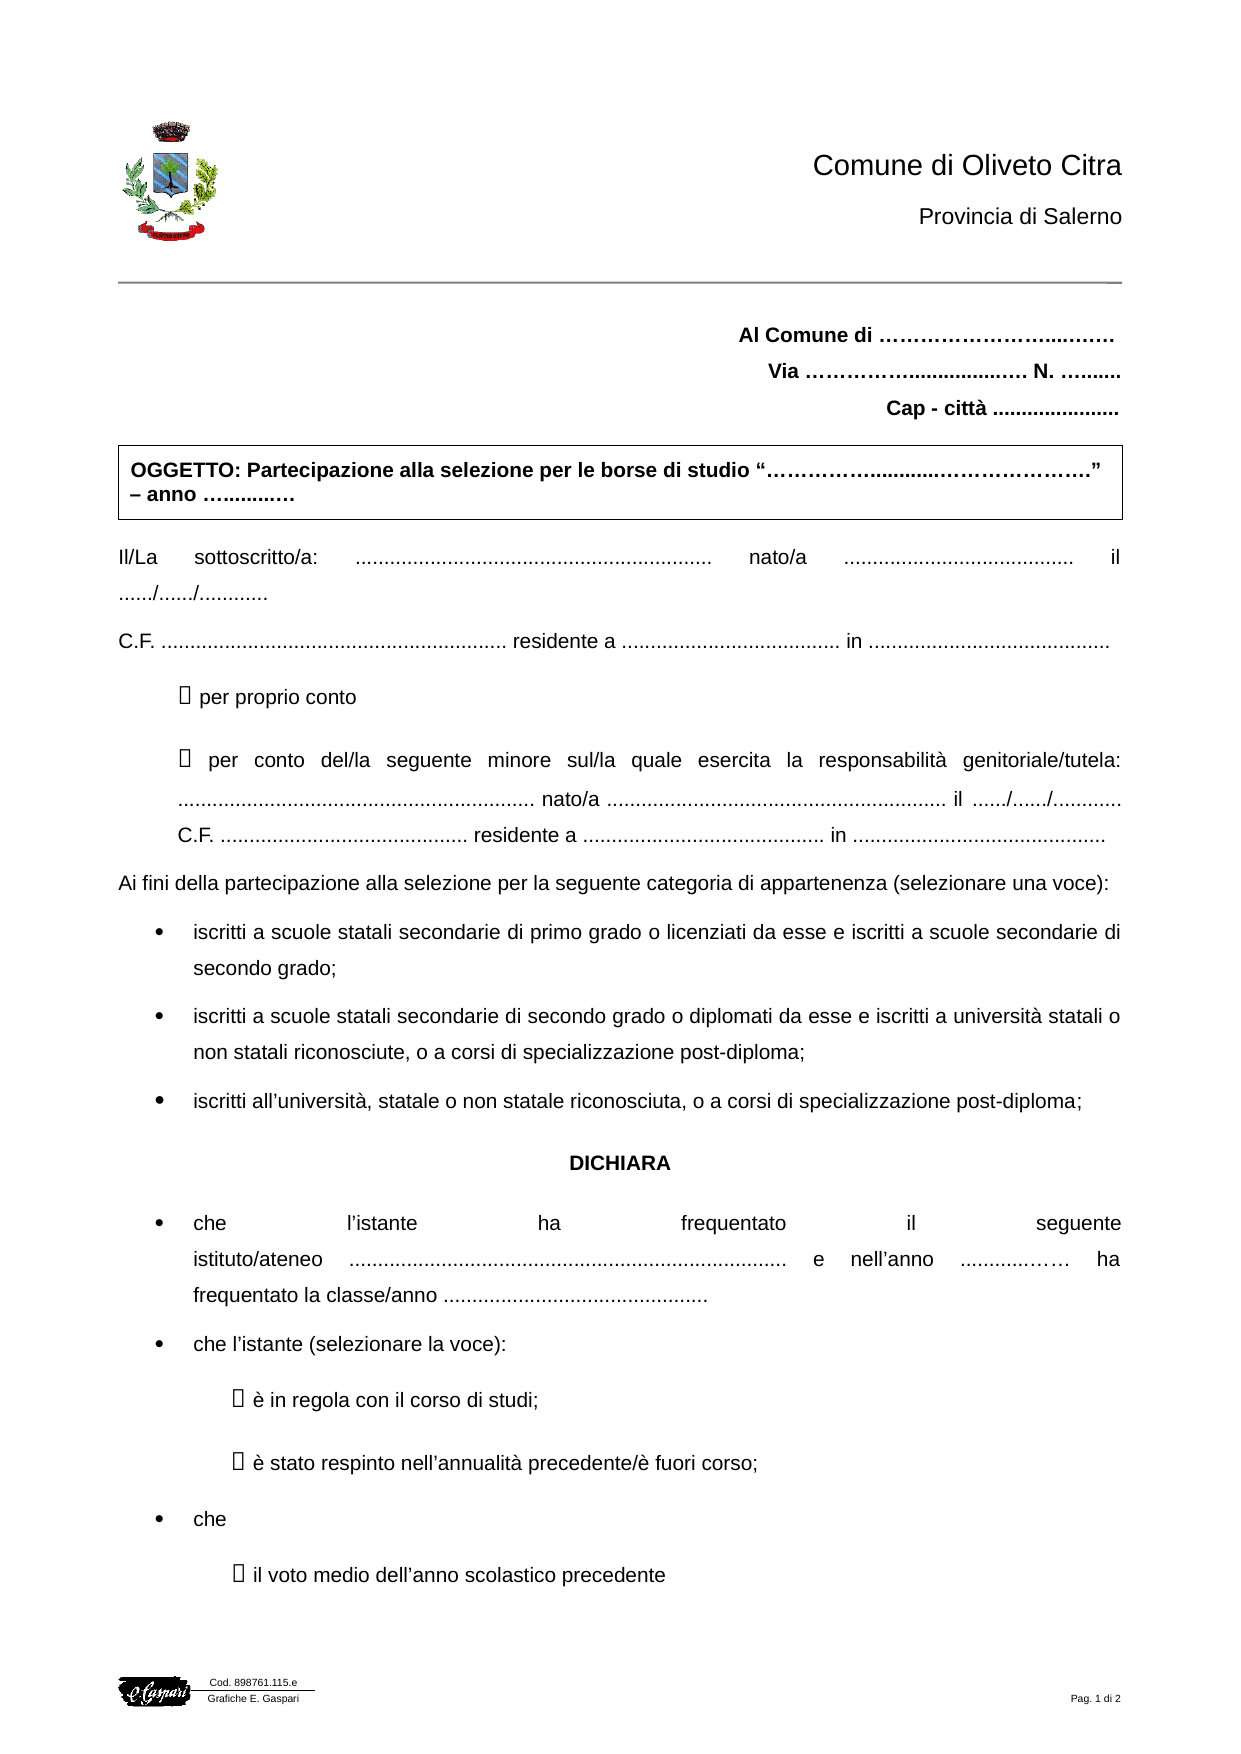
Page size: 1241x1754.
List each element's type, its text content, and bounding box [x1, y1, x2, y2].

table_header OGGETTO: Partecipazione alla selezione per le borse di studio “……………............………………….” – anno ….........… [119, 446, 1122, 518]
text Comune di Oliveto Citra [224, 148, 1122, 181]
text Ai fini della partecipazione alla selezione per la seguente categoria di appartenenza (selezionare una voce): [118, 871, 1122, 895]
list  il voto medio dell’anno scolastico precedente [231, 1556, 1122, 1590]
text  per conto del/la seguente minore sul/la quale esercita la responsabilità genitoriale/tutela: .............................................................. nato/a ........................................................... il ....../....../............ C.F. ........................................... residente a .......................................... in ............................................ [177, 741, 1122, 847]
text  è in regola con il corso di studi; [231, 1380, 1122, 1414]
text Provincia di Salerno [224, 203, 1122, 229]
picture [122, 117, 224, 248]
list che l’istante (selezionare la voce): [156, 1332, 1122, 1356]
picture [117, 1675, 191, 1707]
text DICHIARA [118, 1150, 1122, 1174]
text Via ……………................…. N. …....... [235, 359, 1122, 383]
text Al Comune di ……………………....….… [235, 323, 1122, 347]
text Il/La sottoscritto/a: .............................................................. nato/a ........................................ il ....../....../............ [118, 544, 1122, 604]
list iscritti all’università, statale o non statale riconosciuta, o a corsi di specializzazione post-diploma; [156, 1089, 1122, 1113]
list che l’istante ha frequentato il seguente istituto/ateneo ............................................................................ e nell’anno ............…… ha frequentato la classe/anno .............................................. [156, 1211, 1122, 1307]
list iscritti a scuole statali secondarie di secondo grado o diplomati da esse e iscritti a università statali o non statali riconosciute, o a corsi di specializzazione post-diploma; [156, 1004, 1122, 1064]
list  è stato respinto nell’annualità precedente/è fuori corso; [231, 1444, 1122, 1478]
text Cap - città ...................... [235, 396, 1122, 419]
list iscritti a scuole statali secondarie di primo grado o licenziati da esse e iscritti a scuole secondarie di secondo grado; [156, 920, 1122, 980]
text C.F. ............................................................ residente a ...................................... in .......................................... [118, 629, 1122, 653]
list che [156, 1507, 1122, 1531]
text  per proprio conto [177, 677, 1122, 711]
